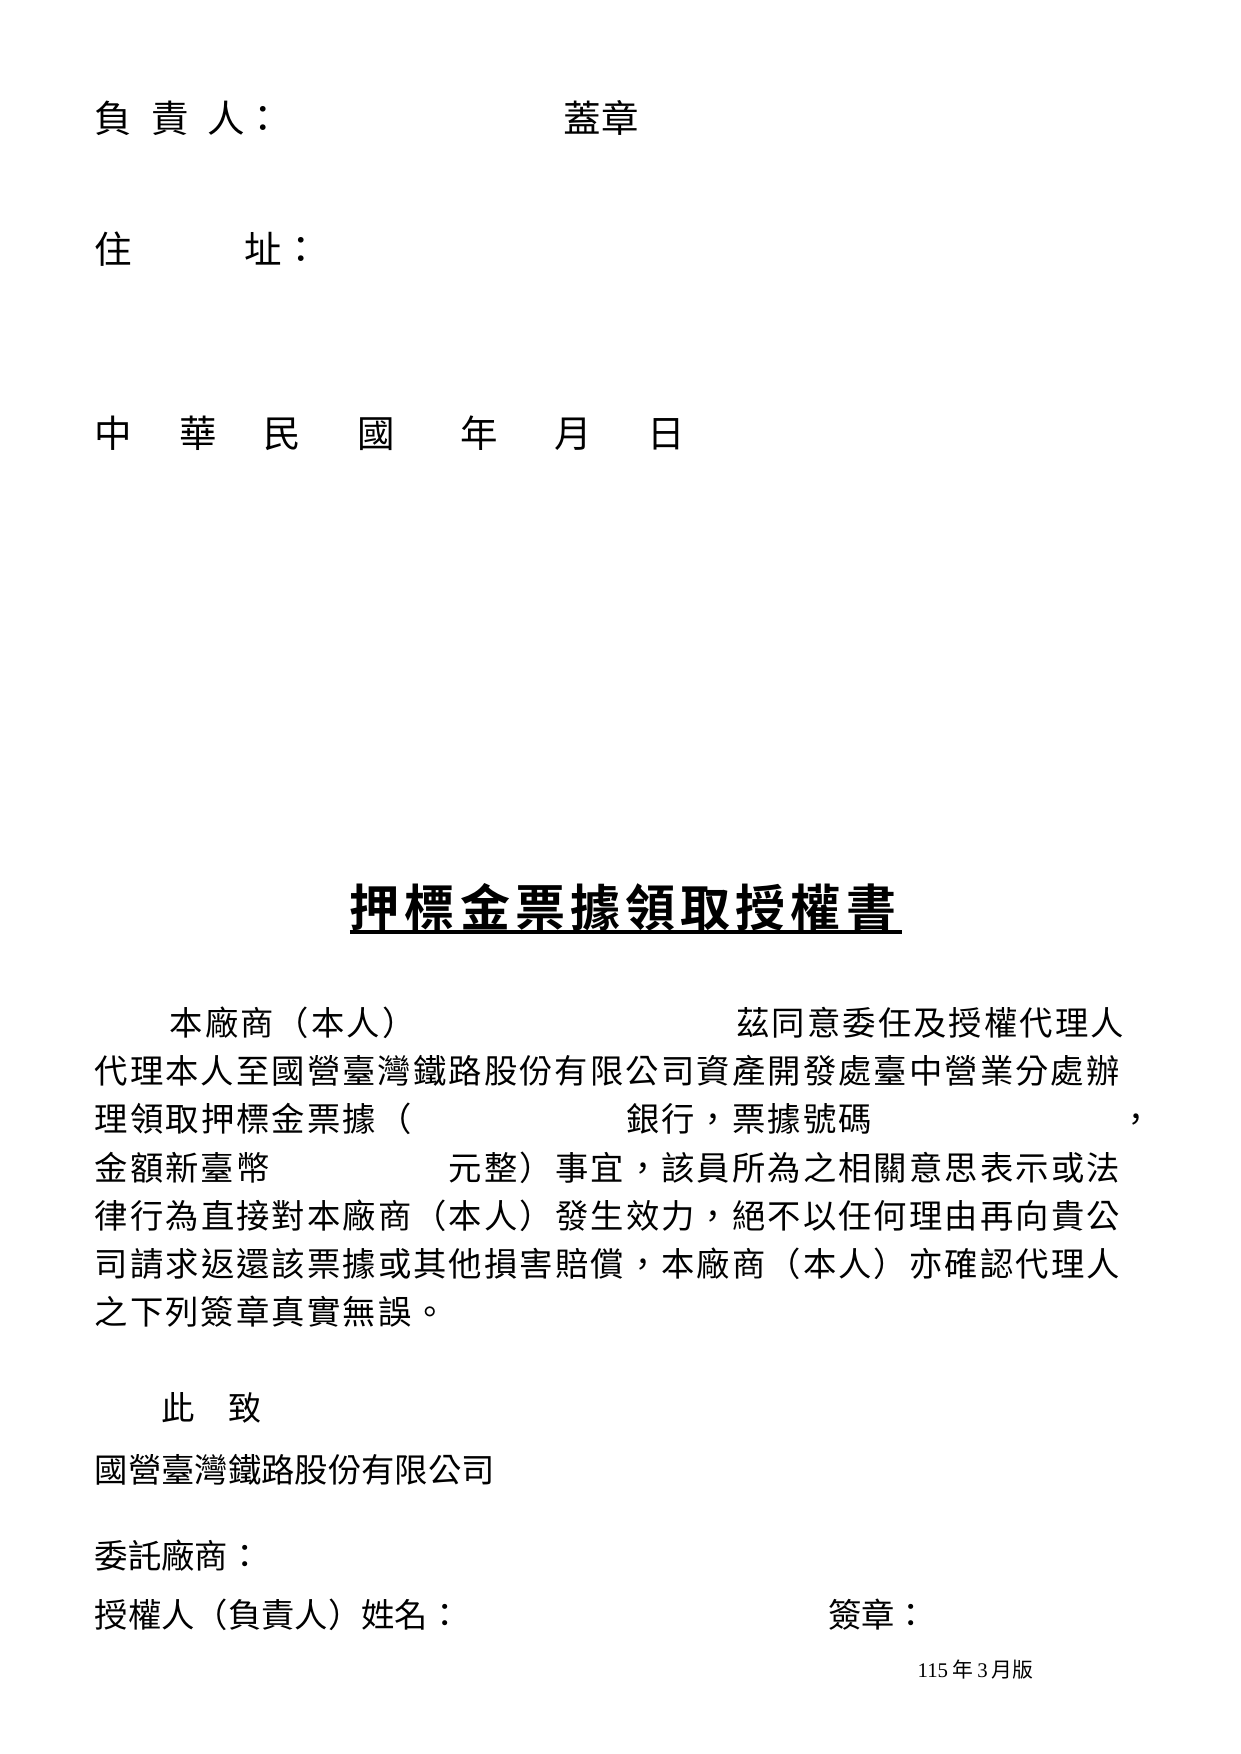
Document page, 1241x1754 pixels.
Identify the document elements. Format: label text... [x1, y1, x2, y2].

text 中 華 民 國 年 月 日 [94, 403, 1152, 458]
text 本廠商（本人） 茲同意委任及授權代理人 代理本人至國營臺灣鐵路股份有限公司資產開發處臺中營業分處辦理領取押標金票據（ 銀行，票據號碼 ，金額新臺幣 元整）事宜，該員所為之相關意思表示或法律行為直接對本廠商（本人）發生效力，絕不以任何理由再向貴公司請求返還該票據或其他損害賠償，本廠商（本人）亦確認代理人之下列簽章真實無誤。 [94, 997, 1152, 1334]
text 住 址： [94, 222, 1152, 274]
text 授權人（負責人）姓名： 簽章： [94, 1604, 1152, 1633]
text 押標金票據領取授權書 [94, 868, 1152, 941]
text 國營臺灣鐵路股份有限公司 [94, 1459, 1152, 1488]
text 委託廠商： [94, 1545, 1152, 1574]
text 此 致 [94, 1363, 1152, 1430]
text 負 責 人： 蓋章 [94, 89, 1152, 143]
